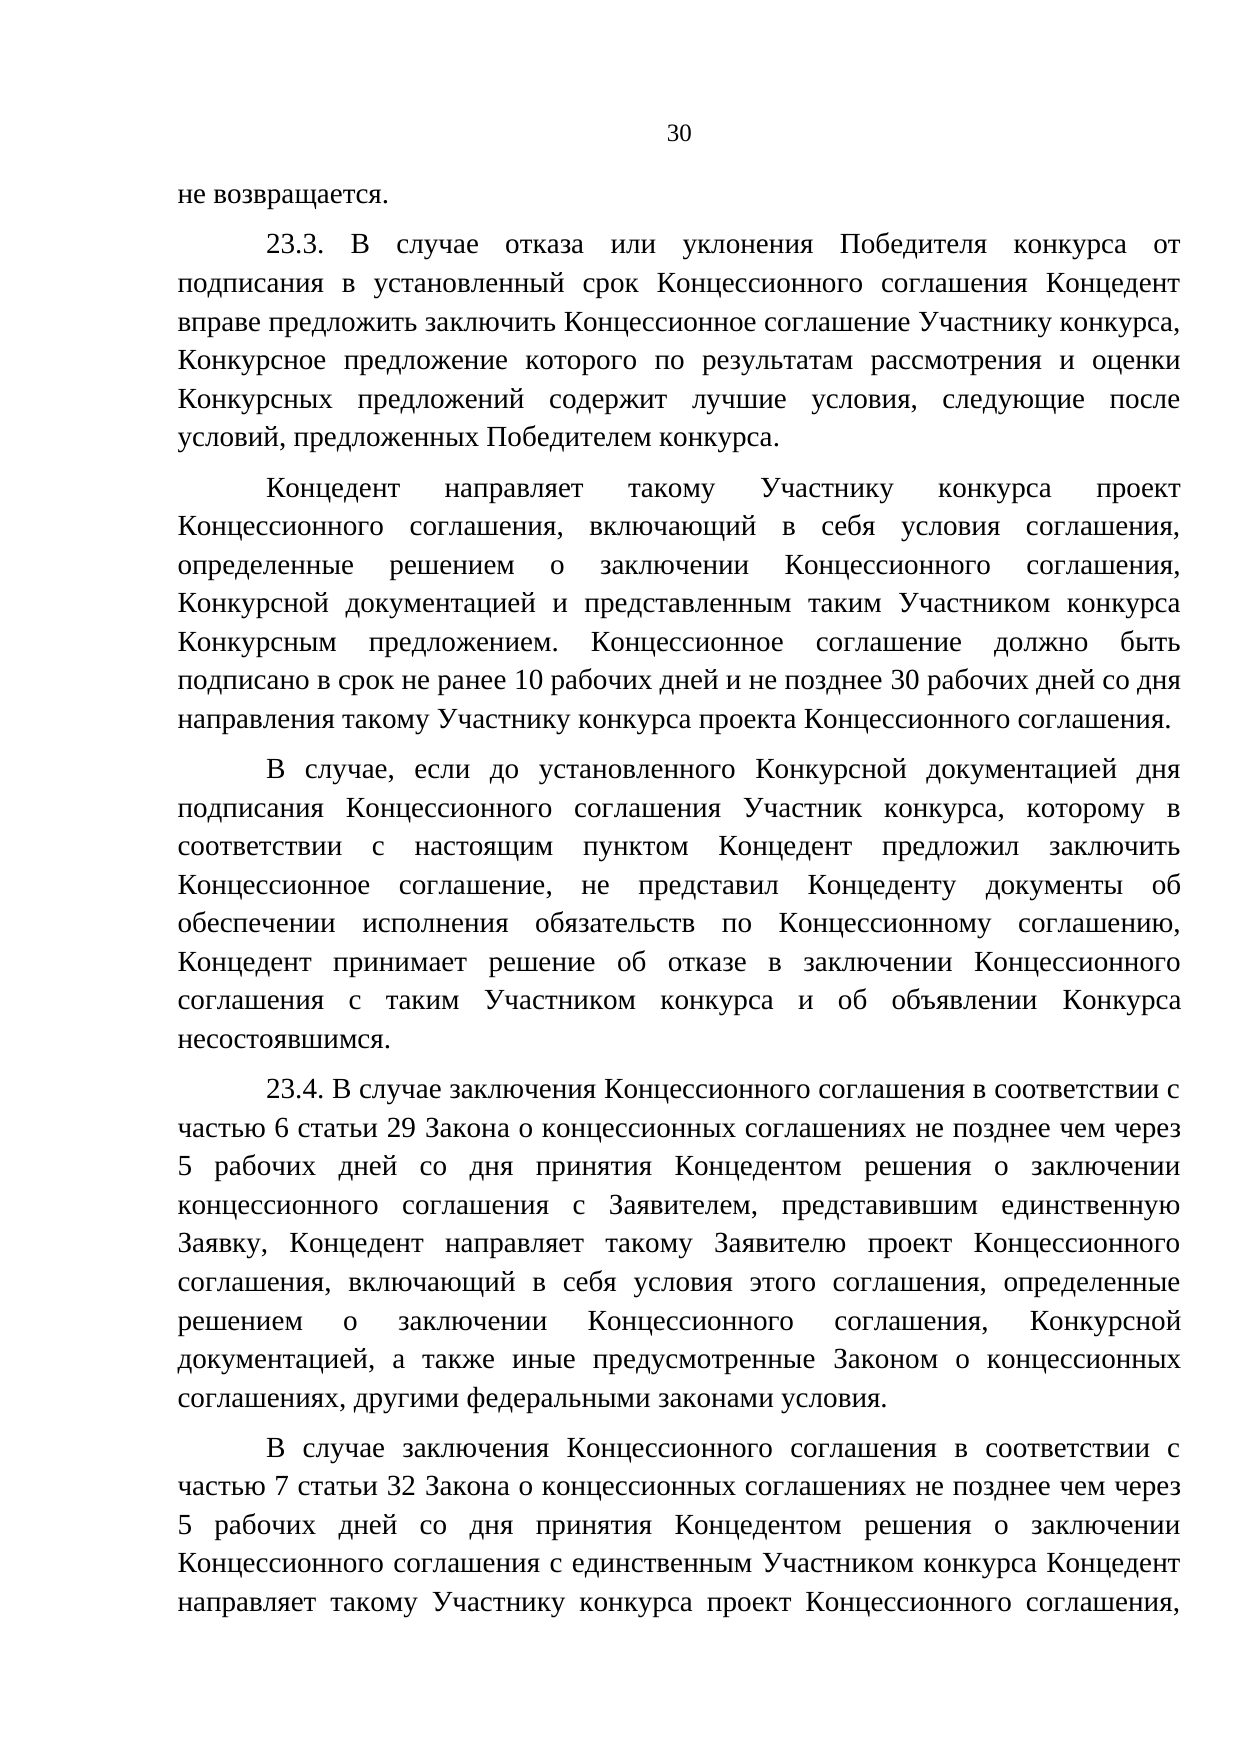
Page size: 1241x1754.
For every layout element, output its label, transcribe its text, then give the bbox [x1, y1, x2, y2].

text 23.4. В случае заключения Концессионного соглашения в соответствии с частью 6 статьи 29 Закона о концессионных соглашениях не позднее чем через 5 рабочих дней со дня принятия Концедентом решения о заключении концессионного соглашения с Заявителем, представившим единственную Заявку, Концедент направляет такому Заявителю проект Концессионного соглашения, включающий в себя условия этого соглашения, определенные решением о заключении Концессионного соглашения, Конкурсной документацией, а также иные предусмотренные Законом о концессионных соглашениях, другими федеральными законами условия. [177, 1071, 1181, 1413]
text В случае, если до установленного Конкурсной документацией дня подписания Концессионного соглашения Участник конкурса, которому в соответствии с настоящим пунктом Концедент предложил заключить Концессионное соглашение, не представил Концеденту документы об обеспечении исполнения обязательств по Концессионному соглашению, Концедент принимает решение об отказе в заключении Концессионного соглашения с таким Участником конкурса и об объявлении Конкурса несостоявшимся. [177, 751, 1181, 1054]
text не возвращается. [177, 176, 1181, 210]
text Концедент направляет такому Участнику конкурса проект Концессионного соглашения, включающий в себя условия соглашения, определенные решением о заключении Концессионного соглашения, Конкурсной документацией и представленным таким Участником конкурса Конкурсным предложением. Концессионное соглашение должно быть подписано в срок не ранее 10 рабочих дней и не позднее 30 рабочих дней со дня направления такому Участнику конкурса проекта Концессионного соглашения. [177, 470, 1181, 734]
text В случае заключения Концессионного соглашения в соответствии с частью 7 статьи 32 Закона о концессионных соглашениях не позднее чем через 5 рабочих дней со дня принятия Концедентом решения о заключении Концессионного соглашения с единственным Участником конкурса Концедент направляет такому Участнику конкурса проект Концессионного соглашения, [177, 1430, 1181, 1618]
text 23.3. В случае отказа или уклонения Победителя конкурса от подписания в установленный срок Концессионного соглашения Концедент вправе предложить заключить Концессионное соглашение Участнику конкурса, Конкурсное предложение которого по результатам рассмотрения и оценки Конкурсных предложений содержит лучшие условия, следующие после условий, предложенных Победителем конкурса. [177, 227, 1181, 453]
